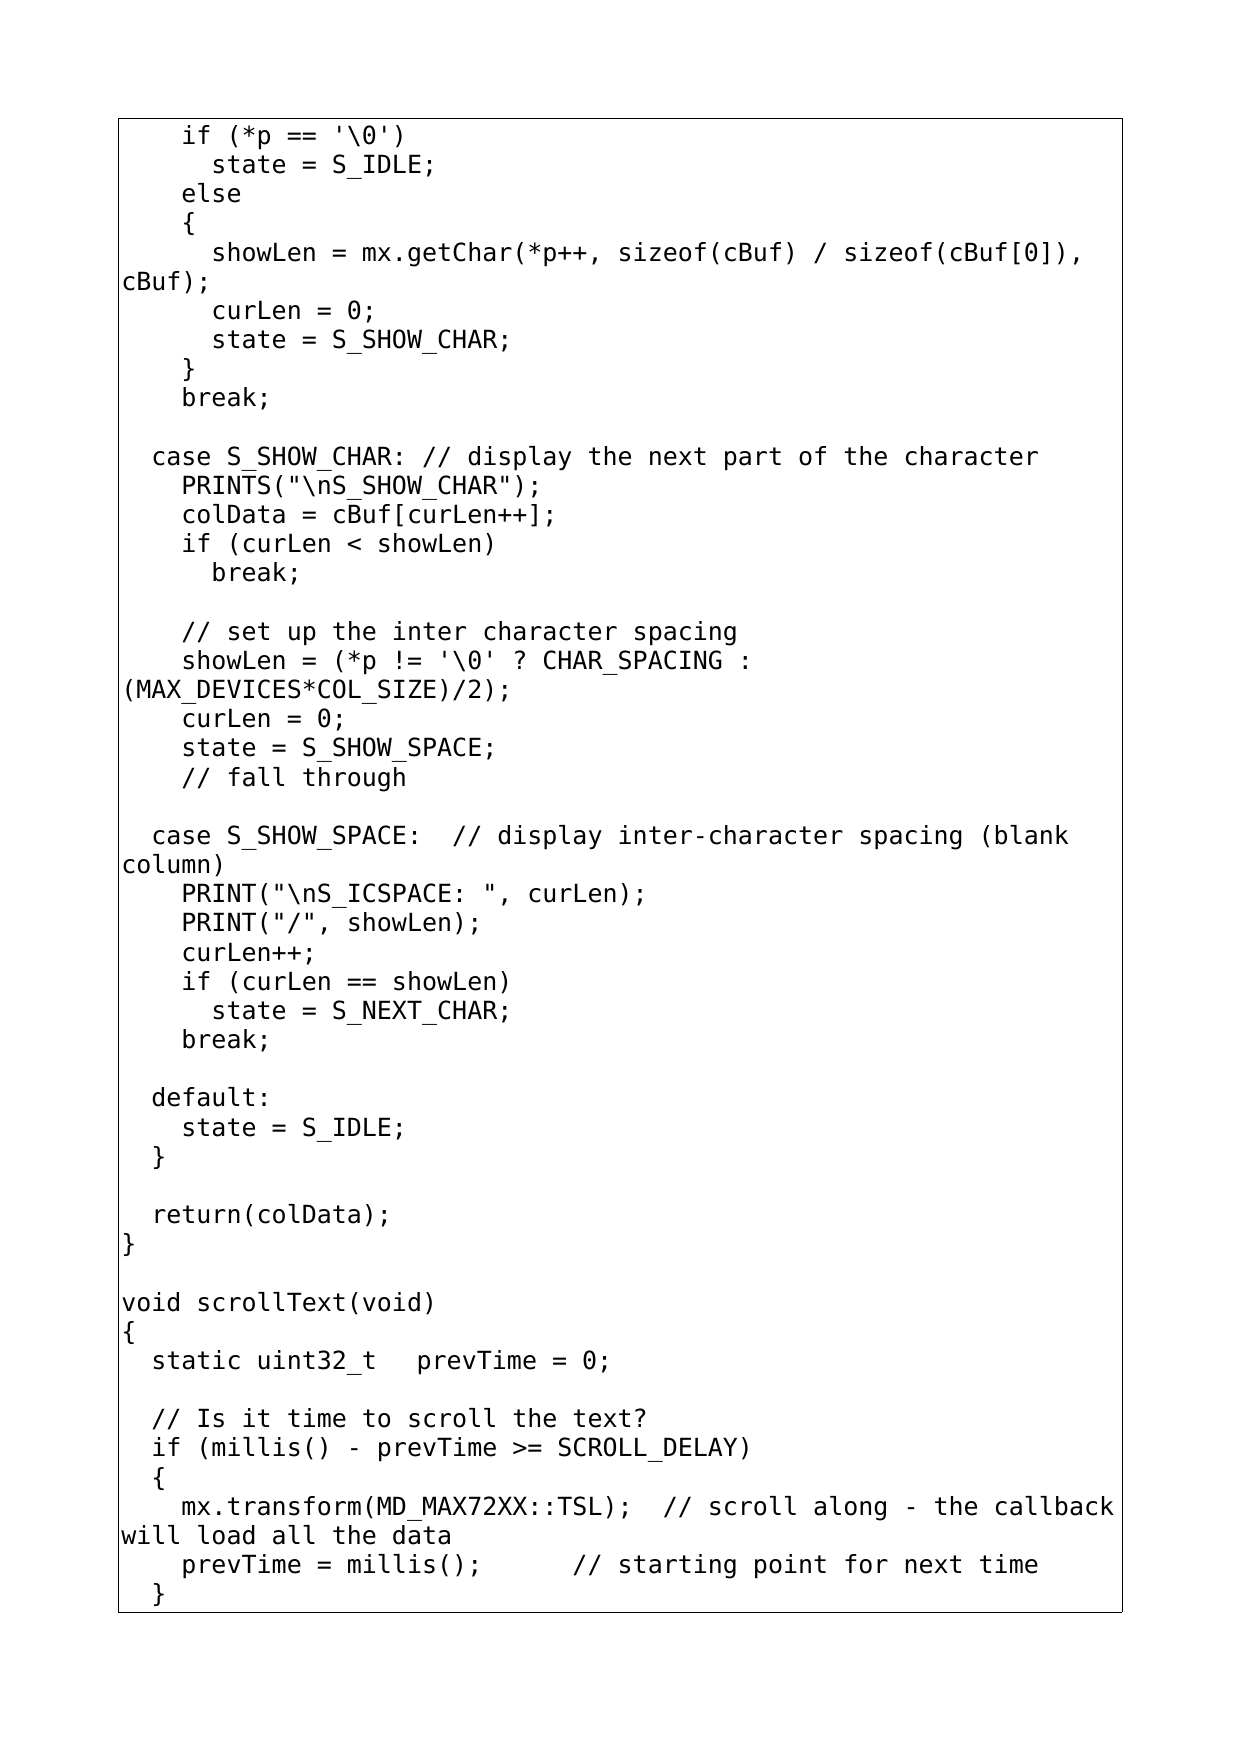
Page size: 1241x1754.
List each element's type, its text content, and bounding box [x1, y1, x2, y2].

table_header if (*p == '\0') state = S_IDLE; else { showLen = mx.getChar(*p++, sizeof(cBuf) / sizeof(cBuf[0]), cBuf); curLen = 0; state = S_SHOW_CHAR; } break; case S_SHOW_CHAR: // display the next part of the character PRINTS("\nS_SHOW_CHAR"); colData = cBuf[curLen++]; if (curLen < showLen) break; // set up the inter character spacing showLen = (*p != '\0' ? CHAR_SPACING : (MAX_DEVICES*COL_SIZE)/2); curLen = 0; state = S_SHOW_SPACE; // fall through case S_SHOW_SPACE: // display inter-character spacing (blank column) PRINT("\nS_ICSPACE: ", curLen); PRINT("/", showLen); curLen++; if (curLen == showLen) state = S_NEXT_CHAR; break; default: state = S_IDLE; } return(colData); } void scrollText(void) { static uint32_t prevTime = 0; // Is it time to scroll the text? if (millis() - prevTime >= SCROLL_DELAY) { mx.transform(MD_MAX72XX::TSL); // scroll along - the callback will load all the data prevTime = millis(); // starting point for next time } [119, 119, 1122, 1612]
